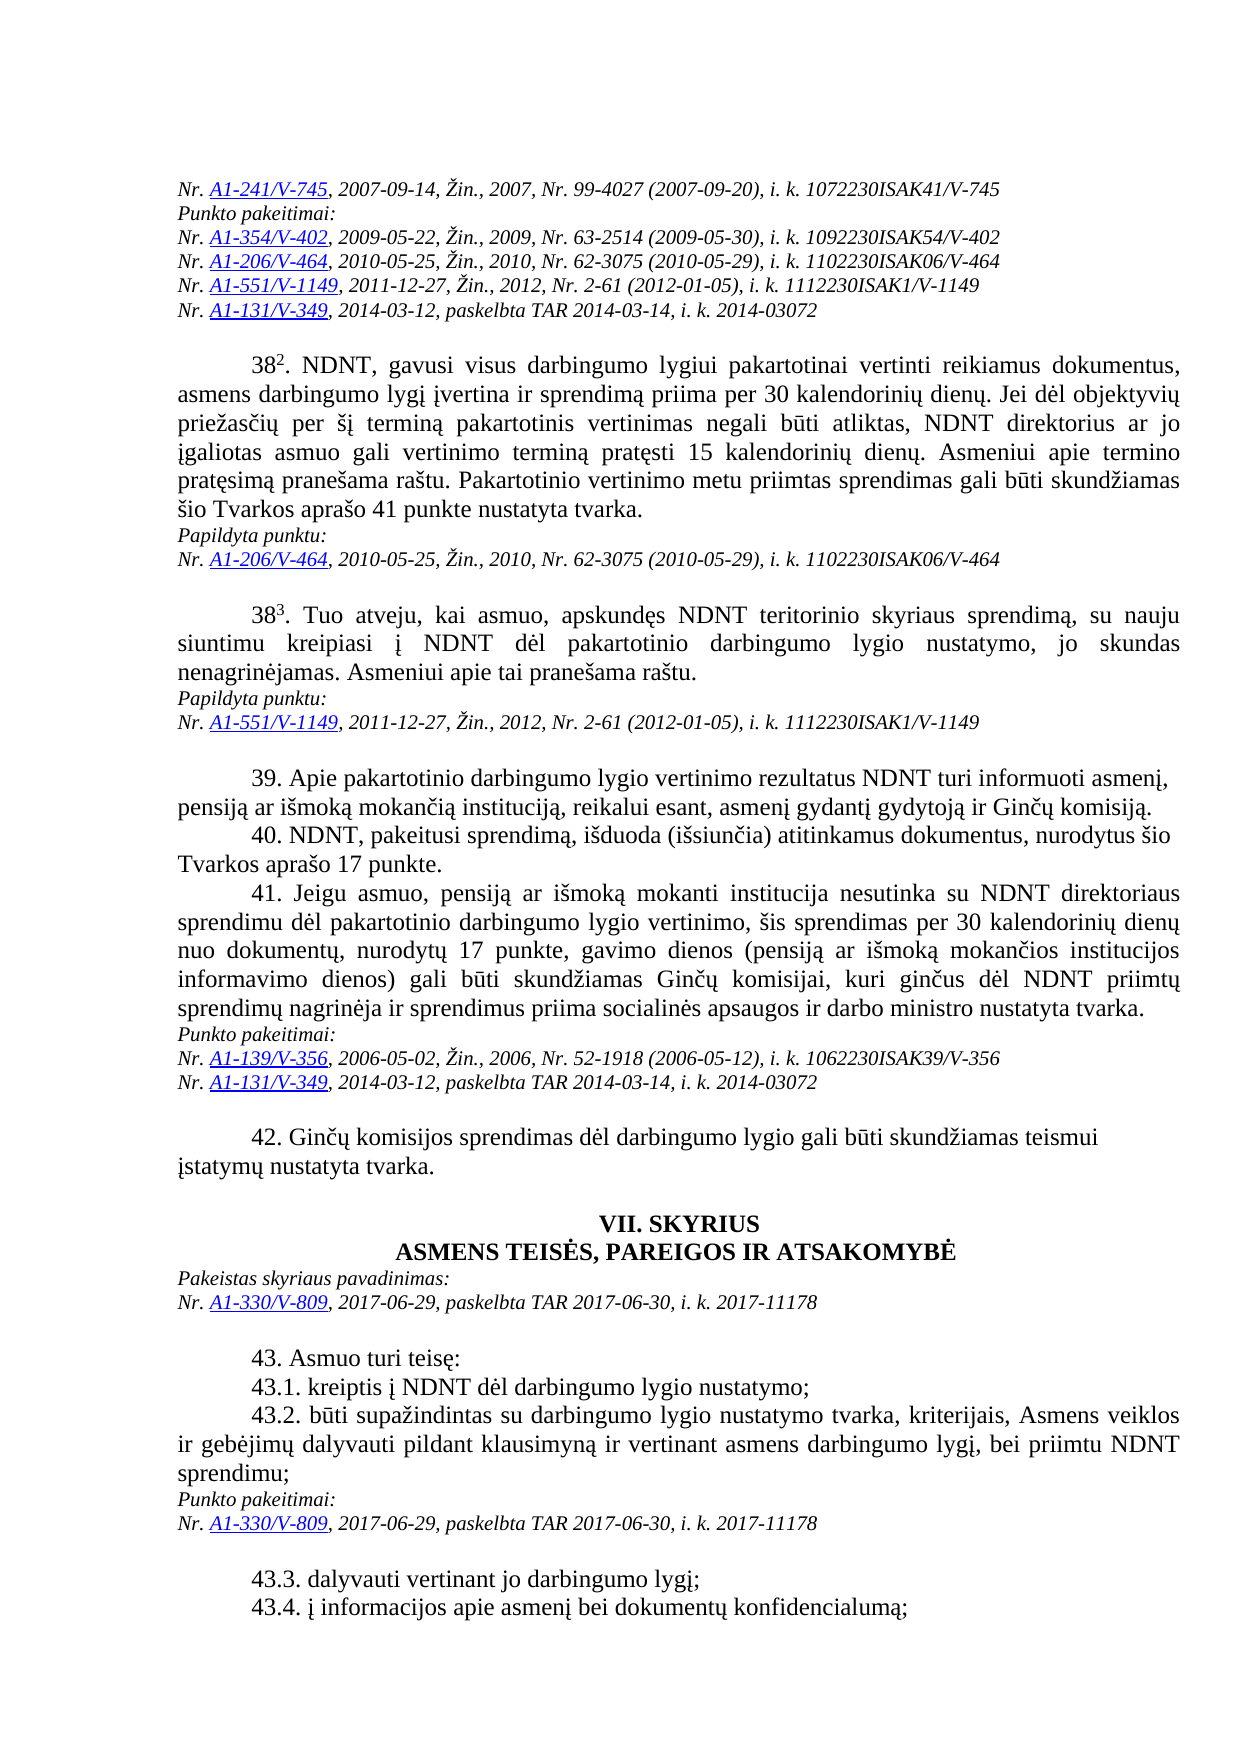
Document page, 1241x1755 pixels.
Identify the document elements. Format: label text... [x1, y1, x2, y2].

text Nr. A1-139/V-356, 2006-05-02, Žin., 2006, Nr. 52-1918 (2006-05-12), i. k. 1062230ISAK39/V-356 [177, 1046, 1181, 1070]
text Papildyta punktu: [177, 523, 1181, 547]
text Punkto pakeitimai: [177, 201, 1181, 225]
text Nr. A1-330/V-809, 2017-06-29, paskelbta TAR 2017-06-30, i. k. 2017-11178 [177, 1290, 1181, 1314]
text Pakeistas skyriaus pavadinimas: [177, 1266, 1181, 1290]
text 383. Tuo atveju, kai asmuo, apskundęs NDNT teritorinio skyriaus sprendimą, su nauju siuntimu kreipiasi į NDNT dėl pakartotinio darbingumo lygio nustatymo, jo skundas nenagrinėjamas. Asmeniui apie tai pranešama raštu. [177, 600, 1181, 686]
text 43.3. dalyvauti vertinant jo darbingumo lygį; [177, 1564, 1181, 1592]
text 43.4. į informacijos apie asmenį bei dokumentų konfidencialumą; [177, 1592, 1181, 1621]
text Punkto pakeitimai: [177, 1487, 1181, 1511]
text 41. Jeigu asmuo, pensiją ar išmoką mokanti institucija nesutinka su NDNT direktoriaus sprendimu dėl pakartotinio darbingumo lygio vertinimo, šis sprendimas per 30 kalendorinių dienų nuo dokumentų, nurodytų 17 punkte, gavimo dienos (pensiją ar išmoką mokančios institucijos informavimo dienos) gali būti skundžiamas Ginčų komisijai, kuri ginčus dėl NDNT priimtų sprendimų nagrinėja ir sprendimus priima socialinės apsaugos ir darbo ministro nustatyta tvarka. [177, 878, 1181, 1022]
text Punkto pakeitimai: [177, 1022, 1181, 1046]
text Nr. A1-206/V-464, 2010-05-25, Žin., 2010, Nr. 62-3075 (2010-05-29), i. k. 1102230ISAK06/V-464 [177, 249, 1181, 273]
text Nr. A1-131/V-349, 2014-03-12, paskelbta TAR 2014-03-14, i. k. 2014-03072 [177, 1070, 1181, 1094]
text ASMENS TEISĖS, PAREIGOS IR ATSAKOMYBĖ [177, 1237, 1181, 1266]
text Nr. A1-354/V-402, 2009-05-22, Žin., 2009, Nr. 63-2514 (2009-05-30), i. k. 1092230ISAK54/V-402 [177, 225, 1181, 249]
text Nr. A1-330/V-809, 2017-06-29, paskelbta TAR 2017-06-30, i. k. 2017-11178 [177, 1511, 1181, 1535]
text 39. Apie pakartotinio darbingumo lygio vertinimo rezultatus NDNT turi informuoti asmenį, pensiją ar išmoką mokančią instituciją, reikalui esant, asmenį gydantį gydytoją ir Ginčų komisiją. [177, 763, 1181, 820]
text 382. NDNT, gavusi visus darbingumo lygiui pakartotinai vertinti reikiamus dokumentus, asmens darbingumo lygį įvertina ir sprendimą priima per 30 kalendorinių dienų. Jei dėl objektyvių priežasčių per šį terminą pakartotinis vertinimas negali būti atliktas, NDNT direktorius ar jo įgaliotas asmuo gali vertinimo terminą pratęsti 15 kalendorinių dienų. Asmeniui apie termino pratęsimą pranešama raštu. Pakartotinio vertinimo metu priimtas sprendimas gali būti skundžiamas šio Tvarkos aprašo 41 punkte nustatyta tvarka. [177, 350, 1181, 523]
text 40. NDNT, pakeitusi sprendimą, išduoda (išsiunčia) atitinkamus dokumentus, nurodytus šio Tvarkos aprašo 17 punkte. [177, 820, 1181, 878]
text 42. Ginčų komisijos sprendimas dėl darbingumo lygio gali būti skundžiamas teismui įstatymų nustatyta tvarka. [177, 1122, 1181, 1180]
text VII. SKYRIUS [177, 1209, 1181, 1237]
text Nr. A1-551/V-1149, 2011-12-27, Žin., 2012, Nr. 2-61 (2012-01-05), i. k. 1112230ISAK1/V-1149 [177, 710, 1181, 734]
text Nr. A1-206/V-464, 2010-05-25, Žin., 2010, Nr. 62-3075 (2010-05-29), i. k. 1102230ISAK06/V-464 [177, 547, 1181, 571]
text Nr. A1-131/V-349, 2014-03-12, paskelbta TAR 2014-03-14, i. k. 2014-03072 [177, 297, 1181, 322]
text Papildyta punktu: [177, 686, 1181, 710]
text 43.2. būti supažindintas su darbingumo lygio nustatymo tvarka, kriterijais, Asmens veiklos ir gebėjimų dalyvauti pildant klausimyną ir vertinant asmens darbingumo lygį, bei priimtu NDNT sprendimu; [177, 1401, 1181, 1487]
text 43. Asmuo turi teisę: [177, 1343, 1181, 1372]
text Nr. A1-551/V-1149, 2011-12-27, Žin., 2012, Nr. 2-61 (2012-01-05), i. k. 1112230ISAK1/V-1149 [177, 273, 1181, 297]
text Nr. A1-241/V-745, 2007-09-14, Žin., 2007, Nr. 99-4027 (2007-09-20), i. k. 1072230ISAK41/V-745 [177, 177, 1181, 201]
text 43.1. kreiptis į NDNT dėl darbingumo lygio nustatymo; [177, 1372, 1181, 1401]
